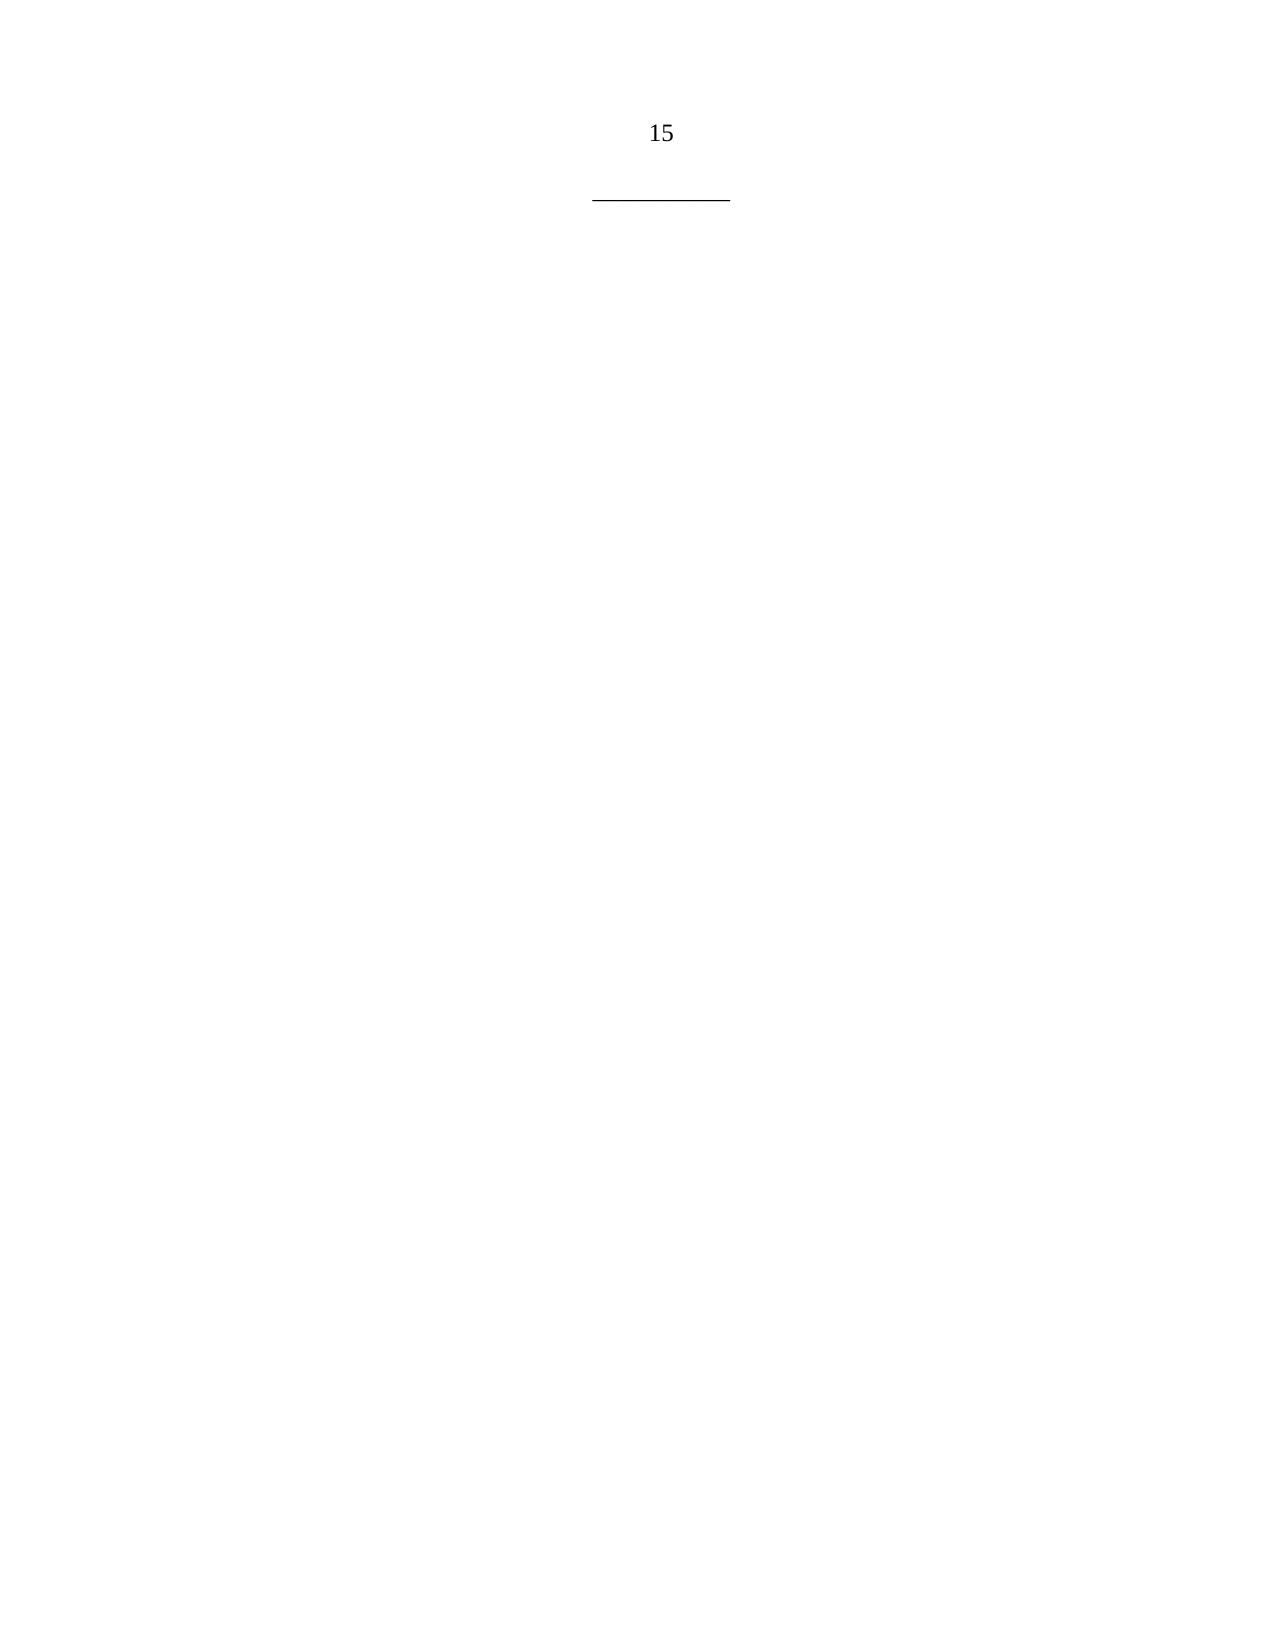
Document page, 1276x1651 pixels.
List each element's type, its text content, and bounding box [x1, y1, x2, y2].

subtitle ___________ [148, 176, 1174, 204]
